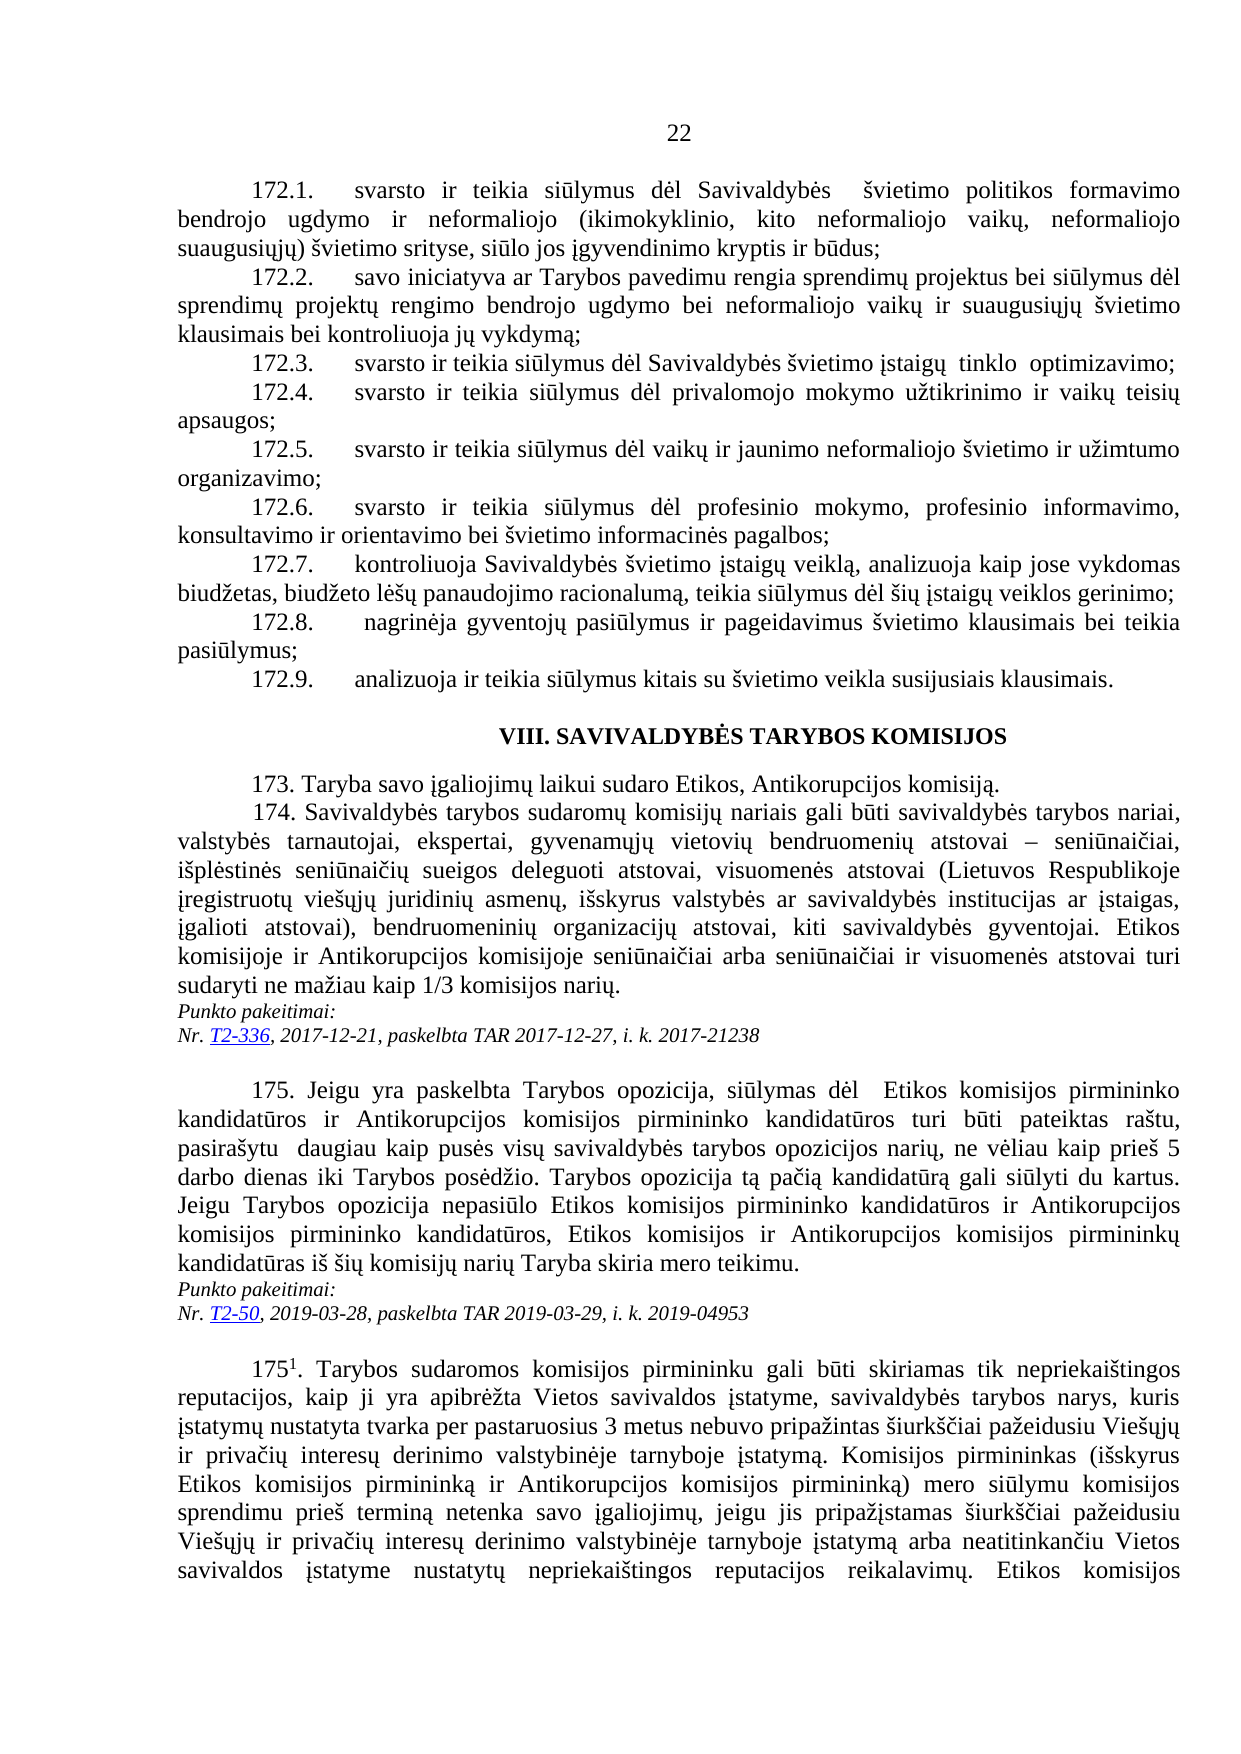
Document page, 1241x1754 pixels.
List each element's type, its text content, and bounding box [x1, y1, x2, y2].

text 172.2. savo iniciatyva ar Tarybos pavedimu rengia sprendimų projektus bei siūlymus dėl sprendimų projektų rengimo bendrojo ugdymo bei neformaliojo vaikų ir suaugusiųjų švietimo klausimais bei kontroliuoja jų vykdymą; [177, 262, 1181, 348]
text 173. Taryba savo įgaliojimų laikui sudaro Etikos, Antikorupcijos komisiją. [177, 769, 1181, 797]
text 172.5. svarsto ir teikia siūlymus dėl vaikų ir jaunimo neformaliojo švietimo ir užimtumo organizavimo; [177, 434, 1181, 492]
text 1751. Tarybos sudaromos komisijos pirmininku gali būti skiriamas tik nepriekaištingos reputacijos, kaip ji yra apibrėžta Vietos savivaldos įstatyme, savivaldybės tarybos narys, kuris įstatymų nustatyta tvarka per pastaruosius 3 metus nebuvo pripažintas šiurkščiai pažeidusiu Viešųjų ir privačių interesų derinimo valstybinėje tarnyboje įstatymą. Komisijos pirmininkas (išskyrus Etikos komisijos pirmininką ir Antikorupcijos komisijos pirmininką) mero siūlymu komisijos sprendimu prieš terminą netenka savo įgaliojimų, jeigu jis pripažįstamas šiurkščiai pažeidusiu Viešųjų ir privačių interesų derinimo valstybinėje tarnyboje įstatymą arba neatitinkančiu Vietos savivaldos įstatyme nustatytų nepriekaištingos reputacijos reikalavimų. Etikos komisijos [177, 1354, 1181, 1584]
text Nr. T2-336, 2017-12-21, paskelbta TAR 2017-12-27, i. k. 2017-21238 [177, 1023, 1181, 1047]
text 172.9. analizuoja ir teikia siūlymus kitais su švietimo veikla susijusiais klausimais. [177, 664, 1181, 693]
text 172.8. nagrinėja gyventojų pasiūlymus ir pageidavimus švietimo klausimais bei teikia pasiūlymus; [177, 607, 1181, 664]
text Punkto pakeitimai: [177, 999, 1181, 1023]
text 172.1. svarsto ir teikia siūlymus dėl Savivaldybės švietimo politikos formavimo bendrojo ugdymo ir neformaliojo (ikimokyklinio, kito neformaliojo vaikų, neformaliojo suaugusiųjų) švietimo srityse, siūlo jos įgyvendinimo kryptis ir būdus; [177, 176, 1181, 262]
text 174. Savivaldybės tarybos sudaromų komisijų nariais gali būti savivaldybės tarybos nariai, valstybės tarnautojai, ekspertai, gyvenamųjų vietovių bendruomenių atstovai – seniūnaičiai, išplėstinės seniūnaičių sueigos deleguoti atstovai, visuomenės atstovai (Lietuvos Respublikoje įregistruotų viešųjų juridinių asmenų, išskyrus valstybės ar savivaldybės institucijas ar įstaigas, įgalioti atstovai), bendruomeninių organizacijų atstovai, kiti savivaldybės gyventojai. Etikos komisijoje ir Antikorupcijos komisijoje seniūnaičiai arba seniūnaičiai ir visuomenės atstovai turi sudaryti ne mažiau kaip 1/3 komisijos narių. [177, 797, 1181, 999]
text Nr. T2-50, 2019-03-28, paskelbta TAR 2019-03-29, i. k. 2019-04953 [177, 1301, 1181, 1325]
text 172.6. svarsto ir teikia siūlymus dėl profesinio mokymo, profesinio informavimo, konsultavimo ir orientavimo bei švietimo informacinės pagalbos; [177, 492, 1181, 549]
text Punkto pakeitimai: [177, 1277, 1181, 1301]
text 175. Jeigu yra paskelbta Tarybos opozicija, siūlymas dėl Etikos komisijos pirmininko kandidatūros ir Antikorupcijos komisijos pirmininko kandidatūros turi būti pateiktas raštu, pasirašytu daugiau kaip pusės visų savivaldybės tarybos opozicijos narių, ne vėliau kaip prieš 5 darbo dienas iki Tarybos posėdžio. Tarybos opozicija tą pačią kandidatūrą gali siūlyti du kartus. Jeigu Tarybos opozicija nepasiūlo Etikos komisijos pirmininko kandidatūros ir Antikorupcijos komisijos pirmininko kandidatūros, Etikos komisijos ir Antikorupcijos komisijos pirmininkų kandidatūras iš šių komisijų narių Taryba skiria mero teikimu. [177, 1076, 1181, 1277]
text 172.3. svarsto ir teikia siūlymus dėl Savivaldybės švietimo įstaigų tinklo optimizavimo; [177, 348, 1181, 377]
text 172.4. svarsto ir teikia siūlymus dėl privalomojo mokymo užtikrinimo ir vaikų teisių apsaugos; [177, 377, 1181, 434]
text 172.7. kontroliuoja Savivaldybės švietimo įstaigų veiklą, analizuoja kaip jose vykdomas biudžetas, biudžeto lėšų panaudojimo racionalumą, teikia siūlymus dėl šių įstaigų veiklos gerinimo; [177, 549, 1181, 607]
text VIII. SAVIVALDYBĖS TARYBOS KOMISIJOS [251, 722, 1181, 749]
